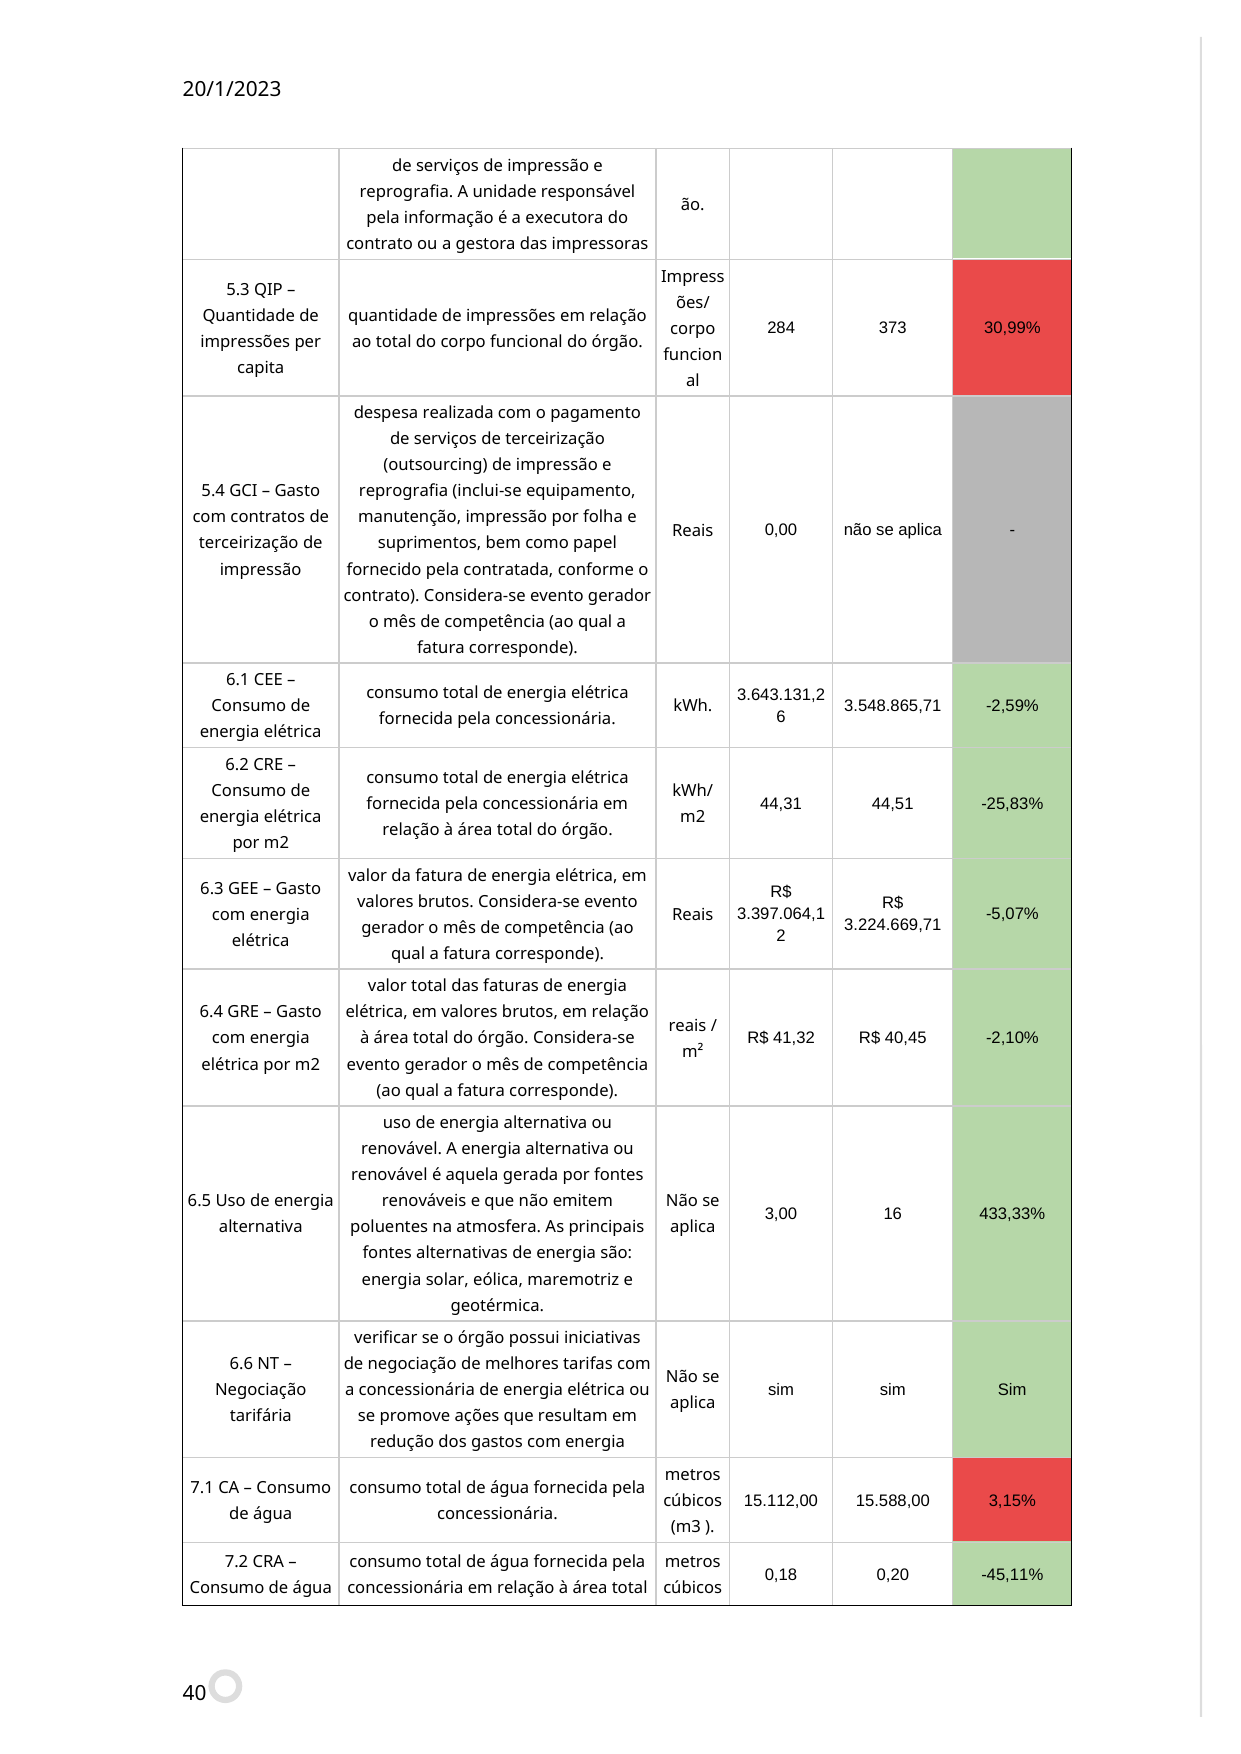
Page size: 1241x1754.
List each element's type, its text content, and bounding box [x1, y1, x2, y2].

table_cell - [953, 397, 1071, 662]
table_cell 15.112,00 [730, 1458, 832, 1541]
table_cell kWh. [657, 664, 729, 747]
table_cell 284 [730, 260, 832, 395]
table_cell [953, 149, 1071, 258]
table_cell consumo total de energia elétrica fornecida pela concessionária em relação à área total do órgão. [340, 748, 655, 858]
table_cell R$ 3.224.669,71 [833, 859, 952, 968]
table_cell R$ 40,45 [833, 970, 952, 1105]
table_cell Impressões/corpo funcional [657, 260, 729, 395]
table_cell -25,83% [953, 748, 1071, 858]
table_cell Reais [657, 397, 729, 662]
table_cell 6.6 NT – Negociação tarifária [183, 1322, 338, 1457]
table_cell 6.5 Uso de energia alternativa [183, 1107, 338, 1320]
table_cell R$ 41,32 [730, 970, 832, 1105]
table_cell consumo total de energia elétrica fornecida pela concessionária. [340, 664, 655, 747]
table_cell 5.3 QIP – Quantidade de impressões per capita [183, 260, 338, 395]
table_cell -2,59% [953, 664, 1071, 747]
table_cell Não se aplica [657, 1107, 729, 1320]
table_cell R$ 3.397.064,12 [730, 859, 832, 968]
table_cell Não se aplica [657, 1322, 729, 1457]
table_cell verificar se o órgão possui iniciativas de negociação de melhores tarifas com a concessionária de energia elétrica ou se promove ações que resultam em redução dos gastos com energia [340, 1322, 655, 1457]
table_cell -2,10% [953, 970, 1071, 1105]
table_cell consumo total de água fornecida pela concessionária. [340, 1458, 655, 1541]
table_cell de serviços de impressão e reprografia. A unidade responsável pela informação é a executora do contrato ou a gestora das impressoras [340, 149, 655, 258]
table_cell 44,31 [730, 748, 832, 858]
table_cell 373 [833, 260, 952, 395]
table_cell 3,15% [953, 1458, 1071, 1541]
table_cell [833, 149, 952, 258]
table_cell 6.2 CRE – Consumo de energia elétrica por m2 [183, 748, 338, 858]
table_cell 0,00 [730, 397, 832, 662]
table_cell despesa realizada com o pagamento de serviços de terceirização (outsourcing) de impressão e reprografia (inclui-se equipamento, manutenção, impressão por folha e suprimentos, bem como papel fornecido pela contratada, conforme o contrato). Considera-se evento gerador o mês de competência (ao qual a fatura corresponde). [340, 397, 655, 662]
table_cell 6.4 GRE – Gasto com energia elétrica por m2 [183, 970, 338, 1105]
table_cell 7.1 CA – Consumo de água [183, 1458, 338, 1541]
table_cell valor da fatura de energia elétrica, em valores brutos. Considera-se evento gerador o mês de competência (ao qual a fatura corresponde). [340, 859, 655, 968]
table_cell Sim [953, 1322, 1071, 1457]
table_cell 3.643.131,26 [730, 664, 832, 747]
table_cell -45,11% [953, 1543, 1071, 1605]
table_cell 7.2 CRA – Consumo de água [183, 1543, 338, 1605]
table_cell -5,07% [953, 859, 1071, 968]
table_cell [183, 149, 338, 258]
table_cell ão. [657, 149, 729, 258]
table_cell [730, 149, 832, 258]
table_cell uso de energia alternativa ou renovável. A energia alternativa ou renovável é aquela gerada por fontes renováveis e que não emitem poluentes na atmosfera. As principais fontes alternativas de energia são: energia solar, eólica, maremotriz e geotérmica. [340, 1107, 655, 1320]
table_cell não se aplica [833, 397, 952, 662]
table_cell Reais [657, 859, 729, 968]
table_cell 44,51 [833, 748, 952, 858]
table_cell quantidade de impressões em relação ao total do corpo funcional do órgão. [340, 260, 655, 395]
table_cell consumo total de água fornecida pela concessionária em relação à área total [340, 1543, 655, 1605]
table_cell sim [730, 1322, 832, 1457]
table_cell 5.4 GCI – Gasto com contratos de terceirização de impressão [183, 397, 338, 662]
table_cell 6.1 CEE – Consumo de energia elétrica [183, 664, 338, 747]
table_cell 433,33% [953, 1107, 1071, 1320]
table_cell sim [833, 1322, 952, 1457]
table_cell metros cúbicos [657, 1543, 729, 1605]
table_cell reais / m² [657, 970, 729, 1105]
table_cell 3.548.865,71 [833, 664, 952, 747]
table_cell 6.3 GEE – Gasto com energia elétrica [183, 859, 338, 968]
table_cell 0,20 [833, 1543, 952, 1605]
table_cell kWh/m2 [657, 748, 729, 858]
table_cell 0,18 [730, 1543, 832, 1605]
table_cell 15.588,00 [833, 1458, 952, 1541]
table_cell 16 [833, 1107, 952, 1320]
table_cell valor total das faturas de energia elétrica, em valores brutos, em relação à área total do órgão. Considera-se evento gerador o mês de competência (ao qual a fatura corresponde). [340, 970, 655, 1105]
table_cell 3,00 [730, 1107, 832, 1320]
table_cell metros cúbicos (m3 ). [657, 1458, 729, 1541]
table_cell 30,99% [953, 260, 1071, 395]
